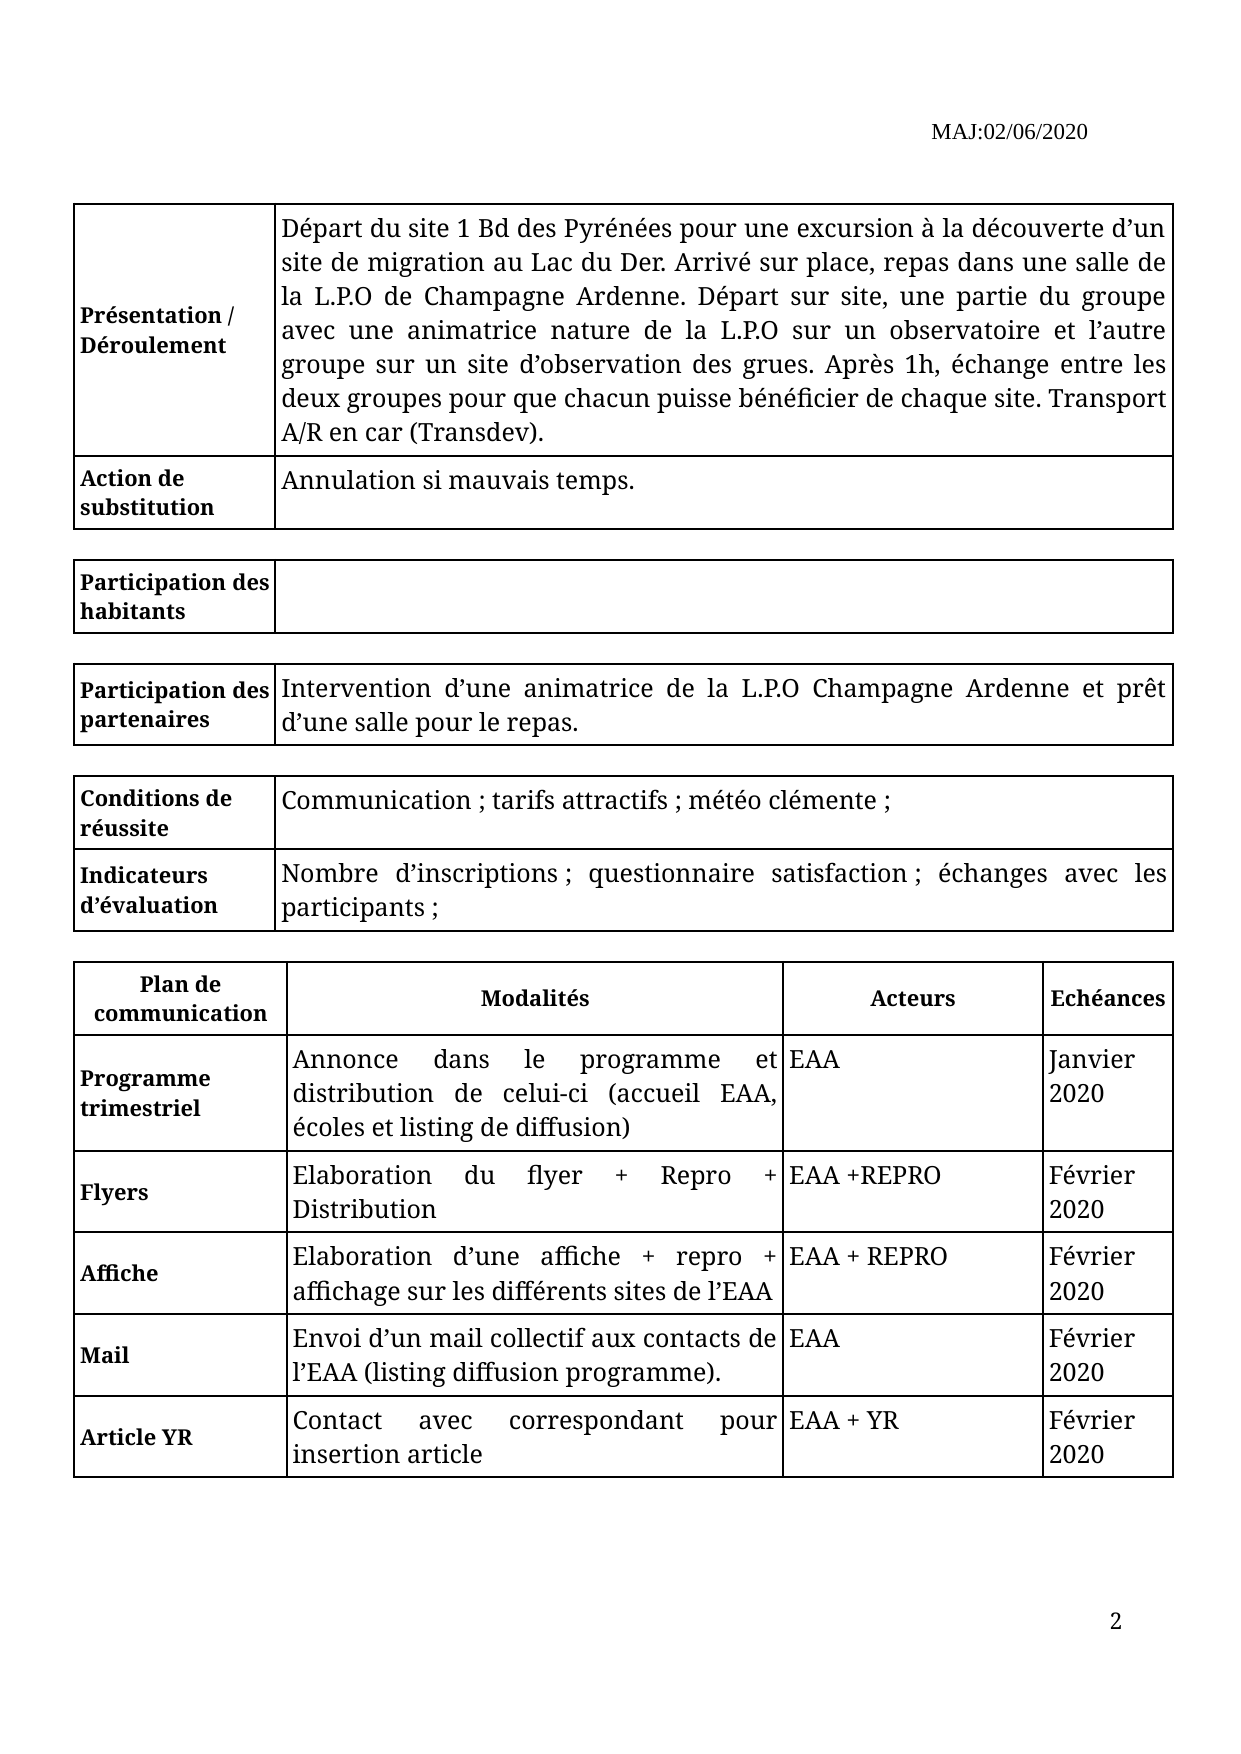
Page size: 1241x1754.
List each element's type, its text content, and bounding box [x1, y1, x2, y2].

table_cell Elaboration du flyer + Repro + Distribution [288, 1152, 782, 1231]
table_cell Annonce dans le programme et distribution de celui-ci (accueil EAA, écoles et listing de diffusion) [288, 1036, 782, 1149]
table_cell EAA + YR [784, 1397, 1042, 1476]
table_cell Affiche [75, 1233, 286, 1313]
table_header [276, 561, 1172, 632]
table_cell Article YR [75, 1397, 286, 1476]
table_cell Nombre d’inscriptions ; questionnaire satisfaction ; échanges avec les participants ; [276, 850, 1172, 930]
table_cell Janvier 2020 [1044, 1036, 1172, 1149]
table_header Participation des partenaires [75, 665, 274, 744]
table_header Modalités [288, 963, 782, 1034]
table_cell EAA + REPRO [784, 1233, 1042, 1313]
table_header Participation des habitants [75, 561, 274, 632]
table_cell Février 2020 [1044, 1397, 1172, 1476]
table_cell Février 2020 [1044, 1233, 1172, 1313]
table_header Echéances [1044, 963, 1172, 1034]
table_cell Flyers [75, 1152, 286, 1231]
table_header Communication ; tarifs attractifs ; météo clémente ; [276, 777, 1172, 848]
table_cell Programme trimestriel [75, 1036, 286, 1149]
table_cell Elaboration d’une affiche + repro + affichage sur les différents sites de l’EAA [288, 1233, 782, 1313]
table_header Intervention d’une animatrice de la L.P.O Champagne Ardenne et prêt d’une salle pour le repas. [276, 665, 1172, 744]
table_header Acteurs [784, 963, 1042, 1034]
table_header Conditions de réussite [75, 777, 274, 848]
table_cell Indicateurs d’évaluation [75, 850, 274, 930]
table_cell EAA [784, 1315, 1042, 1394]
table_cell Envoi d’un mail collectif aux contacts de l’EAA (listing diffusion programme). [288, 1315, 782, 1394]
table_cell Février 2020 [1044, 1152, 1172, 1231]
table_cell EAA [784, 1036, 1042, 1149]
table_cell EAA +REPRO [784, 1152, 1042, 1231]
table_header Présentation / Déroulement [75, 205, 274, 455]
table_cell Action de substitution [75, 457, 274, 528]
table_header Départ du site 1 Bd des Pyrénées pour une excursion à la découverte d’un site de migration au Lac du Der. Arrivé sur place, repas dans une salle de la L.P.O de Champagne Ardenne. Départ sur site, une partie du groupe avec une animatrice nature de la L.P.O sur un observatoire et l’autre groupe sur un site d’observation des grues. Après 1h, échange entre les deux groupes pour que chacun puisse bénéficier de chaque site. Transport A/R en car (Transdev). [276, 205, 1172, 455]
table_cell Contact avec correspondant pour insertion article [288, 1397, 782, 1476]
table_cell Annulation si mauvais temps. [276, 457, 1172, 528]
table_header Plan de communication [75, 963, 286, 1034]
table_cell Février 2020 [1044, 1315, 1172, 1394]
table_cell Mail [75, 1315, 286, 1394]
